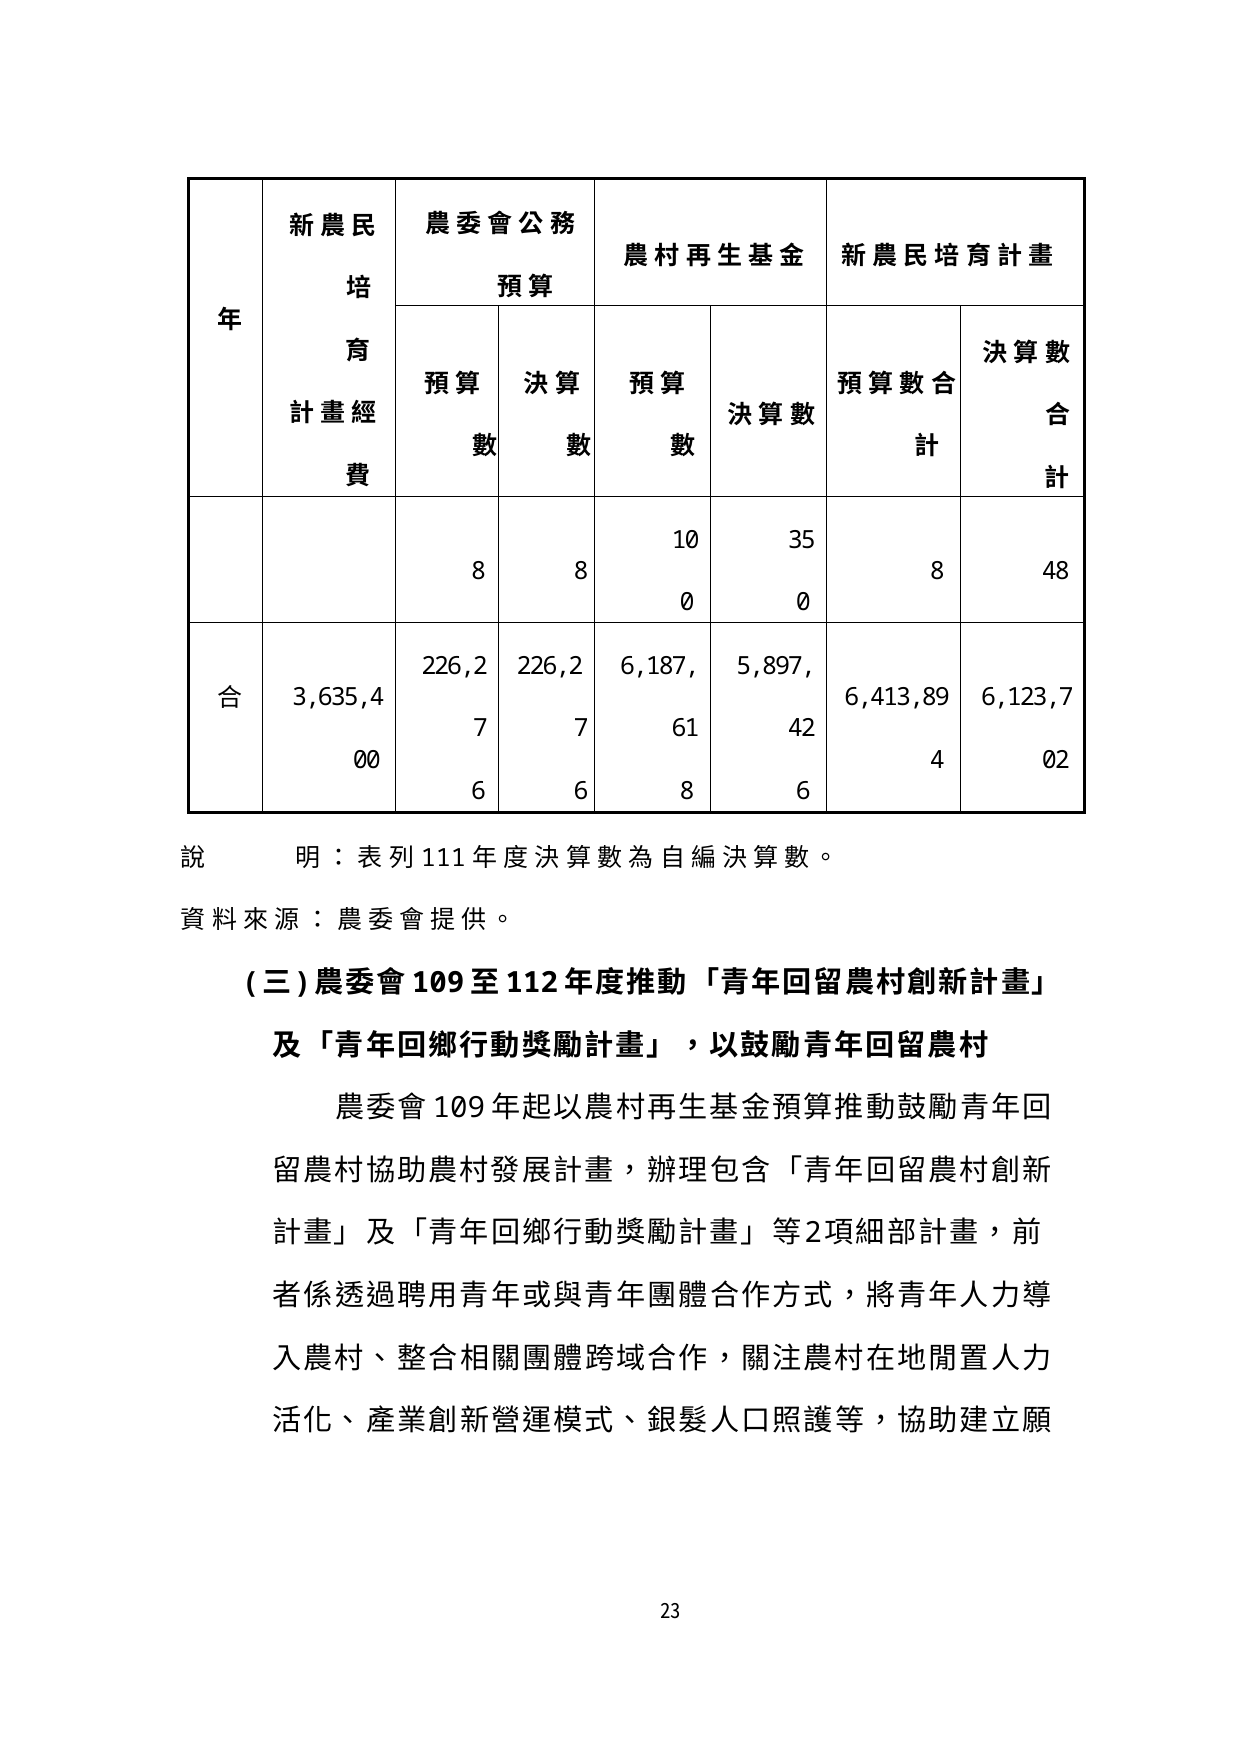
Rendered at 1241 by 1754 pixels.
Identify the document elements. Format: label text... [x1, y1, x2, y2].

table_header 新農民培育計畫 [827, 180, 1083, 305]
text 農委會109年起以農村再生基金預算推動鼓勵青年回留農村協助農村發展計畫，辦理包含「青年回留農村創新計畫」及「青年回鄉行動獎勵計畫」等2項細部計畫，前者係透過聘用青年或與青年團體合作方式，將青年人力導入農村、整合相關團體跨域合作，關注農村在地閒置人力活化、產業創新營運模式、銀髮人口照護等，協助建立願 [266, 1064, 1063, 1501]
text 資料來源：農委會提供。 [177, 876, 1063, 939]
table_cell 決算數 [711, 306, 826, 496]
table_cell 決算數合計 [961, 306, 1083, 496]
table_cell 226,276 [396, 623, 498, 811]
table_cell 3,635,400 [263, 623, 395, 811]
table_cell 預算數 [595, 306, 710, 496]
table_cell 預算數 [396, 306, 498, 496]
table_cell 6,413,894 [827, 623, 960, 811]
table_cell [190, 497, 262, 622]
table_header 農委會公務預算 [396, 180, 594, 305]
table_cell 合計 [190, 623, 262, 811]
table_header 新農民培育 計畫經費 [263, 180, 395, 496]
table_cell 決算數 [499, 306, 594, 496]
table_cell 8 [396, 497, 498, 622]
table_cell 5,897,426 [711, 623, 826, 811]
table_cell 8 [827, 497, 960, 622]
text 說 明：表列111年度決算數為自編決算數。 [177, 814, 1063, 876]
table_cell 226,276 [499, 623, 594, 811]
table_cell 48 [961, 497, 1083, 622]
table_cell 100 [595, 497, 710, 622]
table_cell 6,123,702 [961, 623, 1083, 811]
table_cell [263, 497, 395, 622]
table_header 農村再生基金 [595, 180, 826, 305]
table_header 年度 [190, 180, 262, 496]
table_cell 6,187,618 [595, 623, 710, 811]
text (三)農委會109至112年度推動「青年回留農村創新計畫」及「青年回鄉行動獎勵計畫」，以鼓勵青年回留農村 [236, 939, 1063, 1064]
table_cell 8 [499, 497, 594, 622]
table_cell 350 [711, 497, 826, 622]
table_cell 預算數合計 [827, 306, 960, 496]
